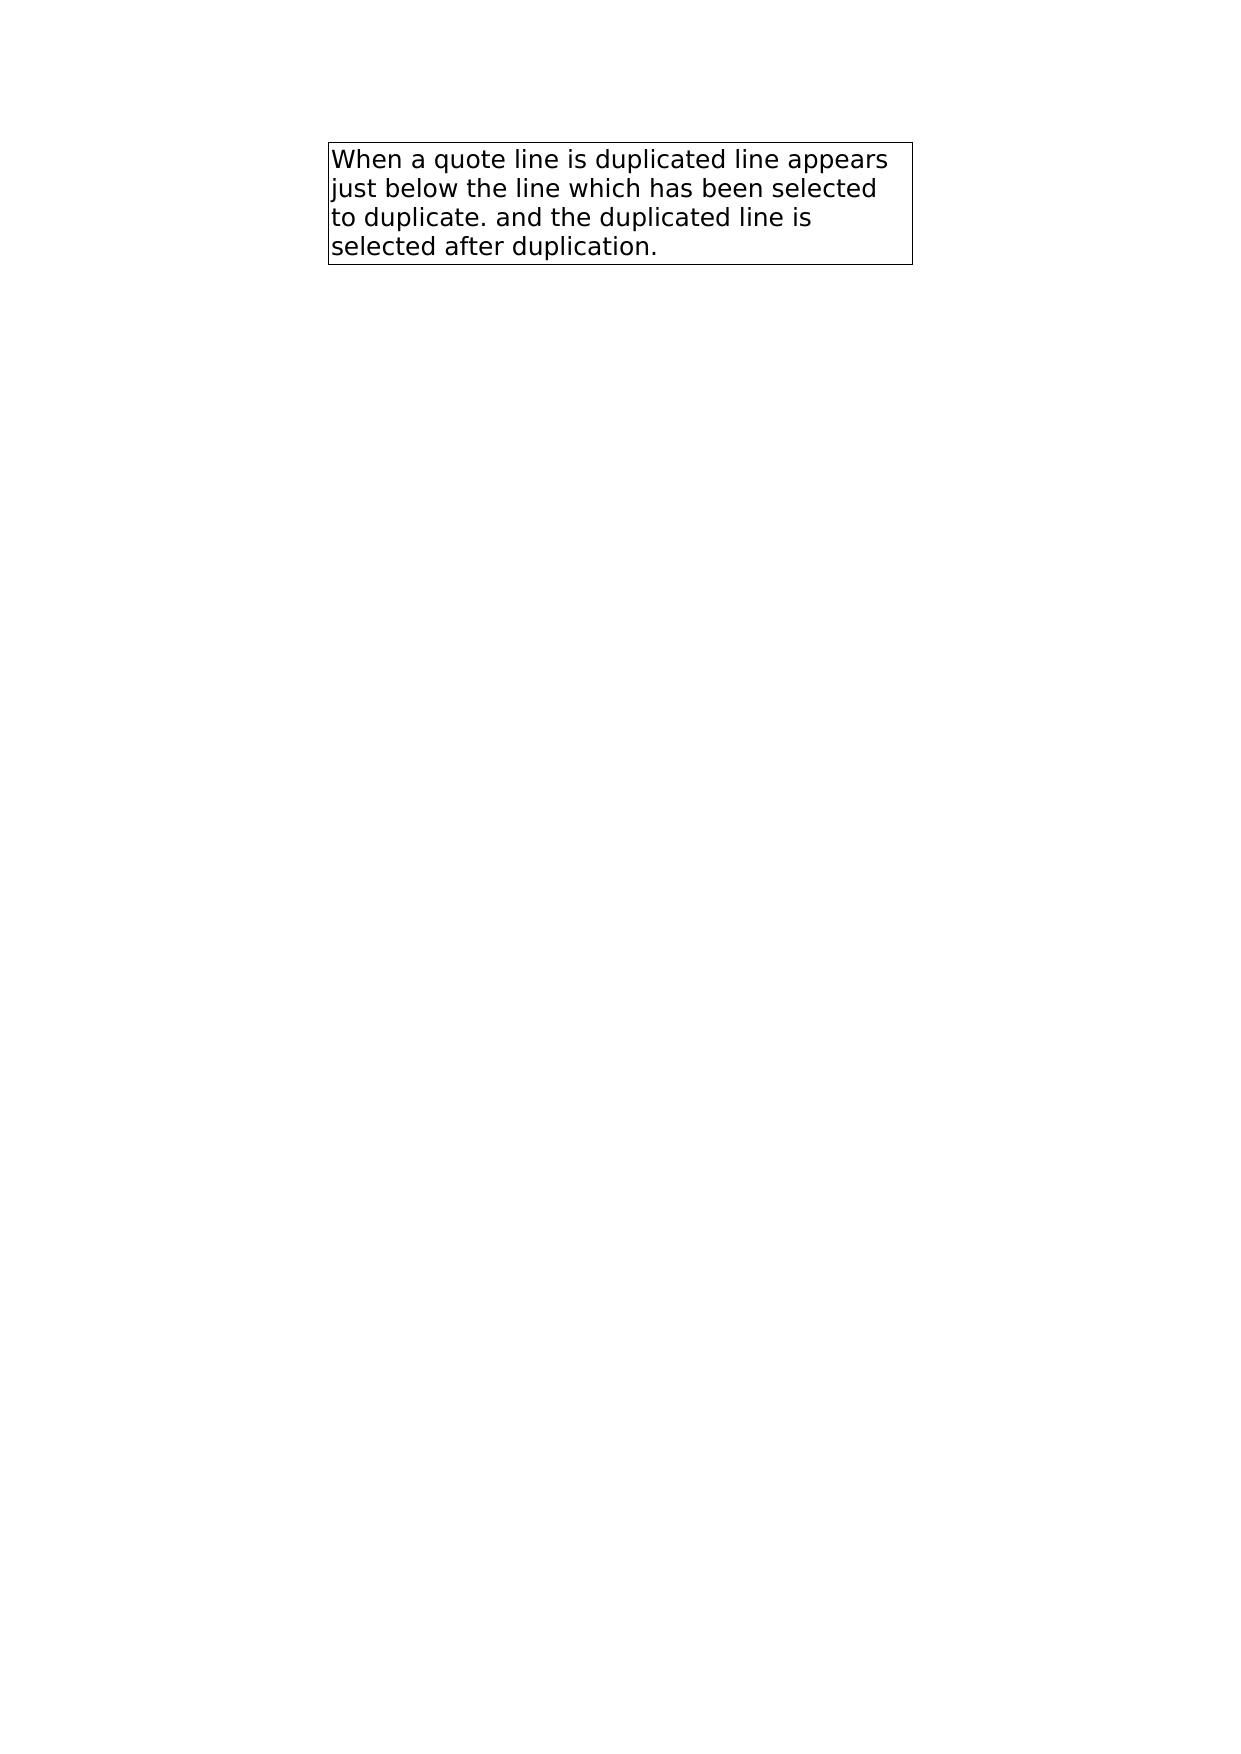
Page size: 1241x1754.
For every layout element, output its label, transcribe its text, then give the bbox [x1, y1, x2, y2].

table_header When a quote line is duplicated line appears just below the line which has been selected to duplicate. and the duplicated line is selected after duplication. [329, 143, 912, 264]
